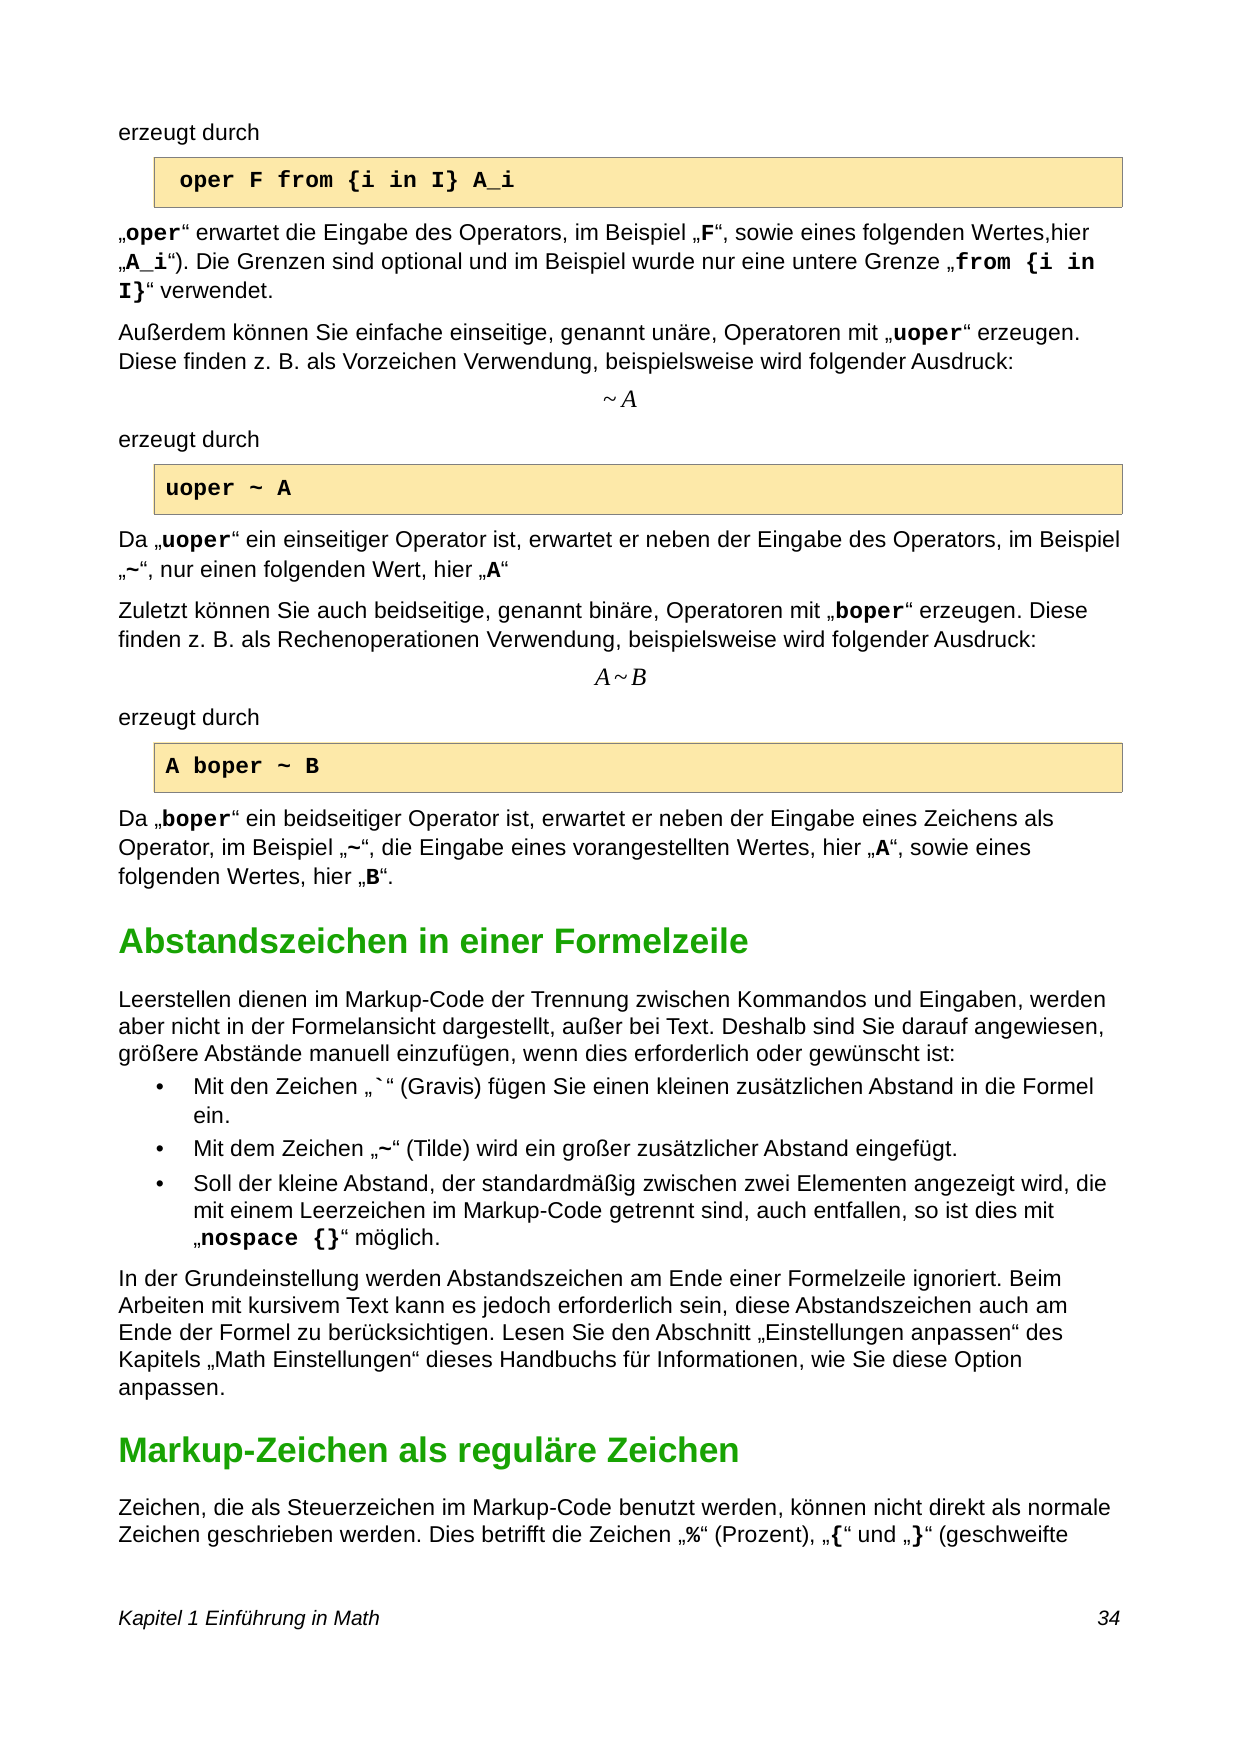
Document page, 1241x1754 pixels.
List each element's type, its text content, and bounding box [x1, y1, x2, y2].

text Da „uoper“ ein einseitiger Operator ist, erwartet er neben der Eingabe des Operators, im Beispiel „~“, nur einen folgenden Wert, hier „A“ [118, 526, 1122, 584]
text In der Grundeinstellung werden Abstandszeichen am Ende einer Formelzeile ignoriert. Beim Arbeiten mit kursivem Text kann es jedoch erforderlich sein, diese Abstandszeichen auch am Ende der Formel zu berücksichtigen. Lesen Sie den Abschnitt „Einstellungen anpassen“ des Kapitels „Math Einstellungen“ dieses Handbuchs für Informationen, wie Sie diese Option anpassen. [118, 1264, 1122, 1400]
text erzeugt durch [118, 703, 1122, 731]
subtitle Abstandszeichen in einer Formelzeile [118, 921, 1122, 961]
text „oper“ erwartet die Eingabe des Operators, im Beispiel „F“, sowie eines folgenden Wertes,hier „A_i“). Die Grenzen sind optional und im Beispiel wurde nur eine untere Grenze „from {i in I}“ verwendet. [118, 218, 1122, 306]
text Da „boper“ ein beidseitiger Operator ist, erwartet er neben der Eingabe eines Zeichens als Operator, im Beispiel „~“, die Eingabe eines vorangestellten Wertes, hier „A“, sowie eines folgenden Wertes, hier „B“. [118, 804, 1122, 891]
subtitle Markup-Zeichen als reguläre Zeichen [118, 1429, 1122, 1470]
text erzeugt durch [118, 118, 1122, 145]
text A boper ~ B [155, 744, 1122, 792]
text oper F from {i in I} A_i [155, 158, 1122, 207]
list Mit dem Zeichen „~“ (Tilde) wird ein großer zusätzlicher Abstand eingefügt. [156, 1134, 1122, 1163]
list Soll der kleine Abstand, der standardmäßig zwischen zwei Elementen angezeigt wird, die mit einem Leerzeichen im Markup-Code getrennt sind, auch entfallen, so ist dies mit „nospace {}“ möglich. [156, 1169, 1122, 1253]
text uoper ~ A [155, 465, 1122, 514]
text Leerstellen dienen im Markup-Code der Trennung zwischen Kommandos und Eingaben, werden aber nicht in der Formelansicht dargestellt, außer bei Text. Deshalb sind Sie darauf angewiesen, größere Abstände manuell einzufügen, wenn dies erforderlich oder gewünscht ist: [118, 985, 1122, 1066]
text Zeichen, die als Steuerzeichen im Markup-Code benutzt werden, können nicht direkt als normale Zeichen geschrieben werden. Dies betrifft die Zeichen „%“ (Prozent), „{“ und „}“ (geschweifte [118, 1493, 1122, 1550]
text Außerdem können Sie einfache einseitige, genannt unäre, Operatoren mit „uoper“ erzeugen. Diese finden z. B. als Vorzeichen Verwendung, beispielsweise wird folgender Ausdruck: [118, 318, 1122, 374]
text Zuletzt können Sie auch beidseitige, genannt binäre, Operatoren mit „boper“ erzeugen. Diese finden z. B. als Rechenoperationen Verwendung, beispielsweise wird folgender Ausdruck: [118, 596, 1122, 652]
text erzeugt durch [118, 425, 1122, 452]
list Mit den Zeichen „`“ (Gravis) fügen Sie einen kleinen zusätzlichen Abstand in die Formel ein. [156, 1072, 1122, 1128]
